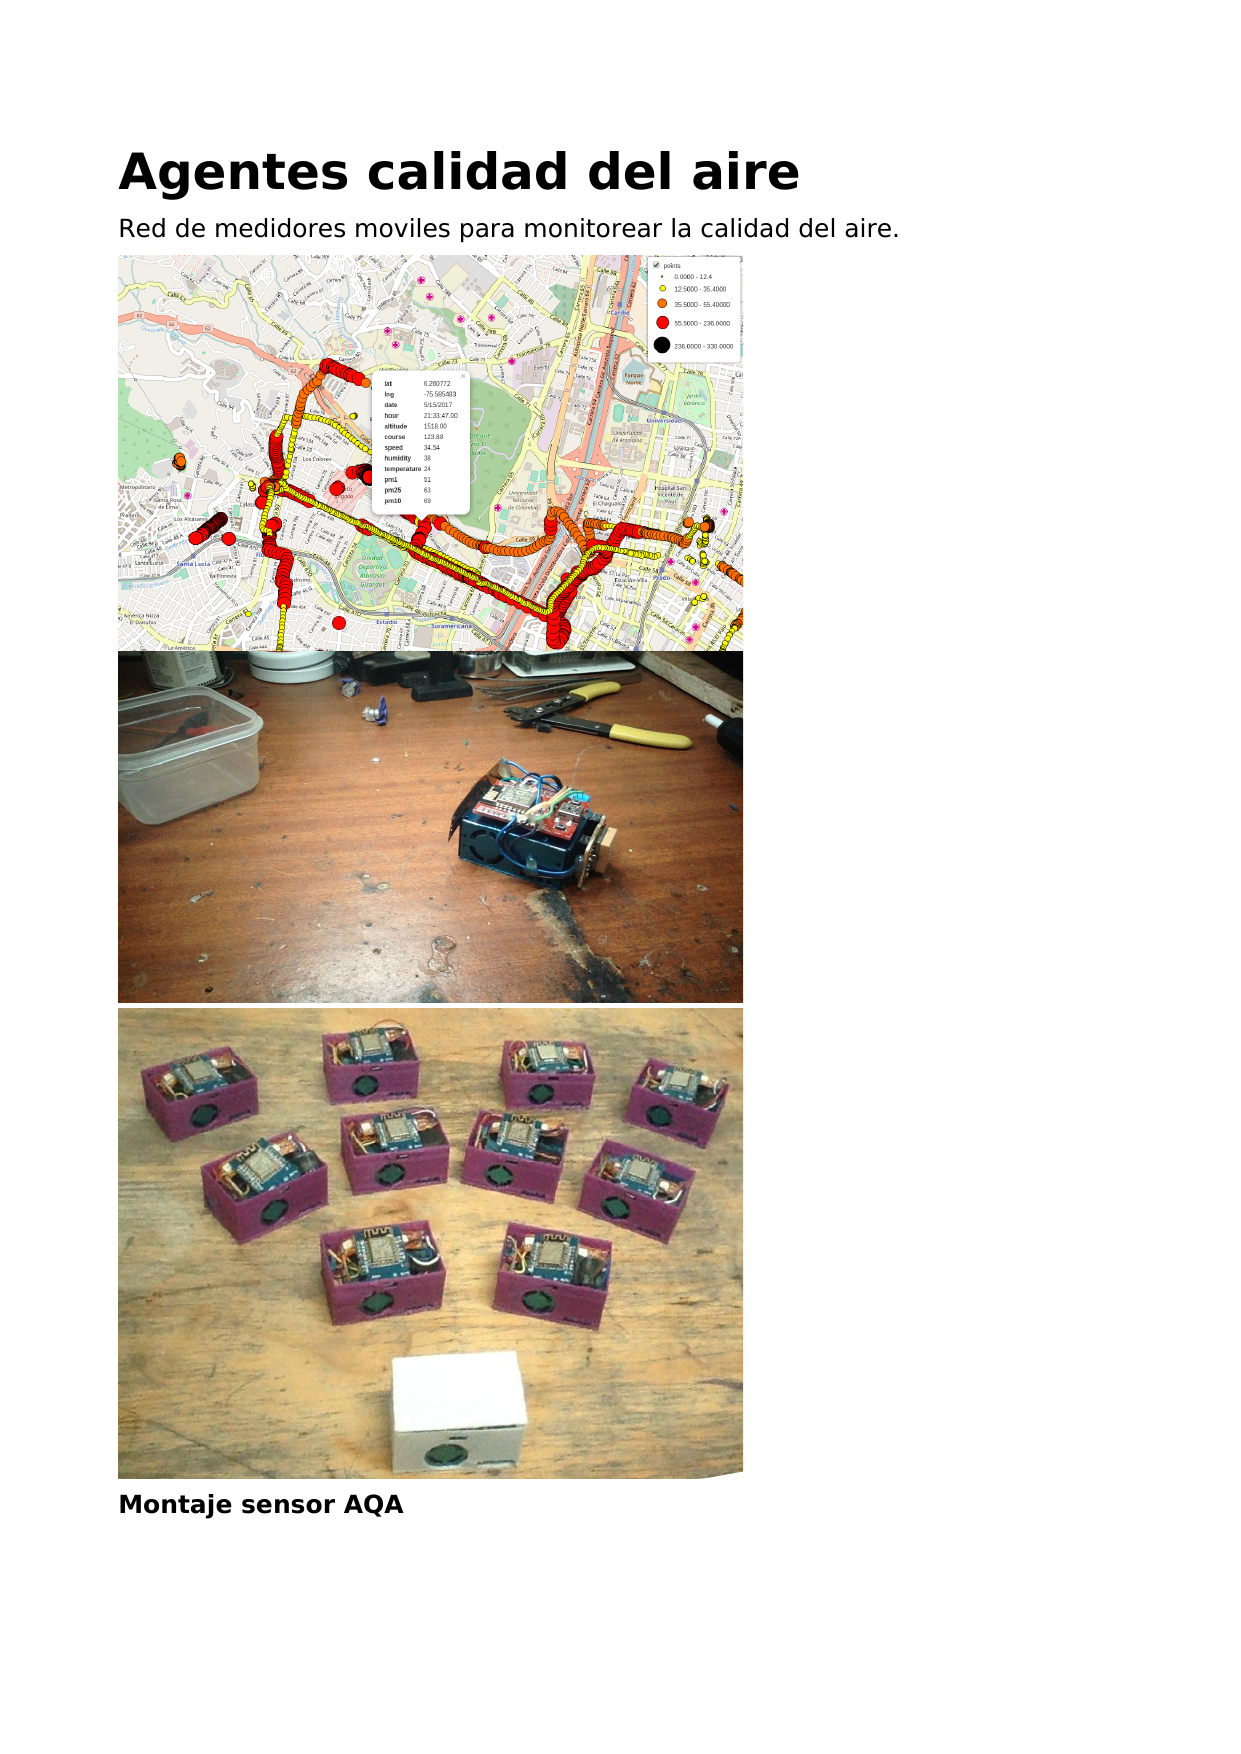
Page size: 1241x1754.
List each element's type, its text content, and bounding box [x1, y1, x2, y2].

text Red de medidores moviles para monitorear la calidad del aire. [118, 214, 1122, 243]
text Montaje sensor AQA [118, 1491, 1122, 1520]
picture [118, 1008, 744, 1479]
picture [118, 255, 744, 1003]
subtitle Agentes calidad del aire [118, 143, 1122, 201]
